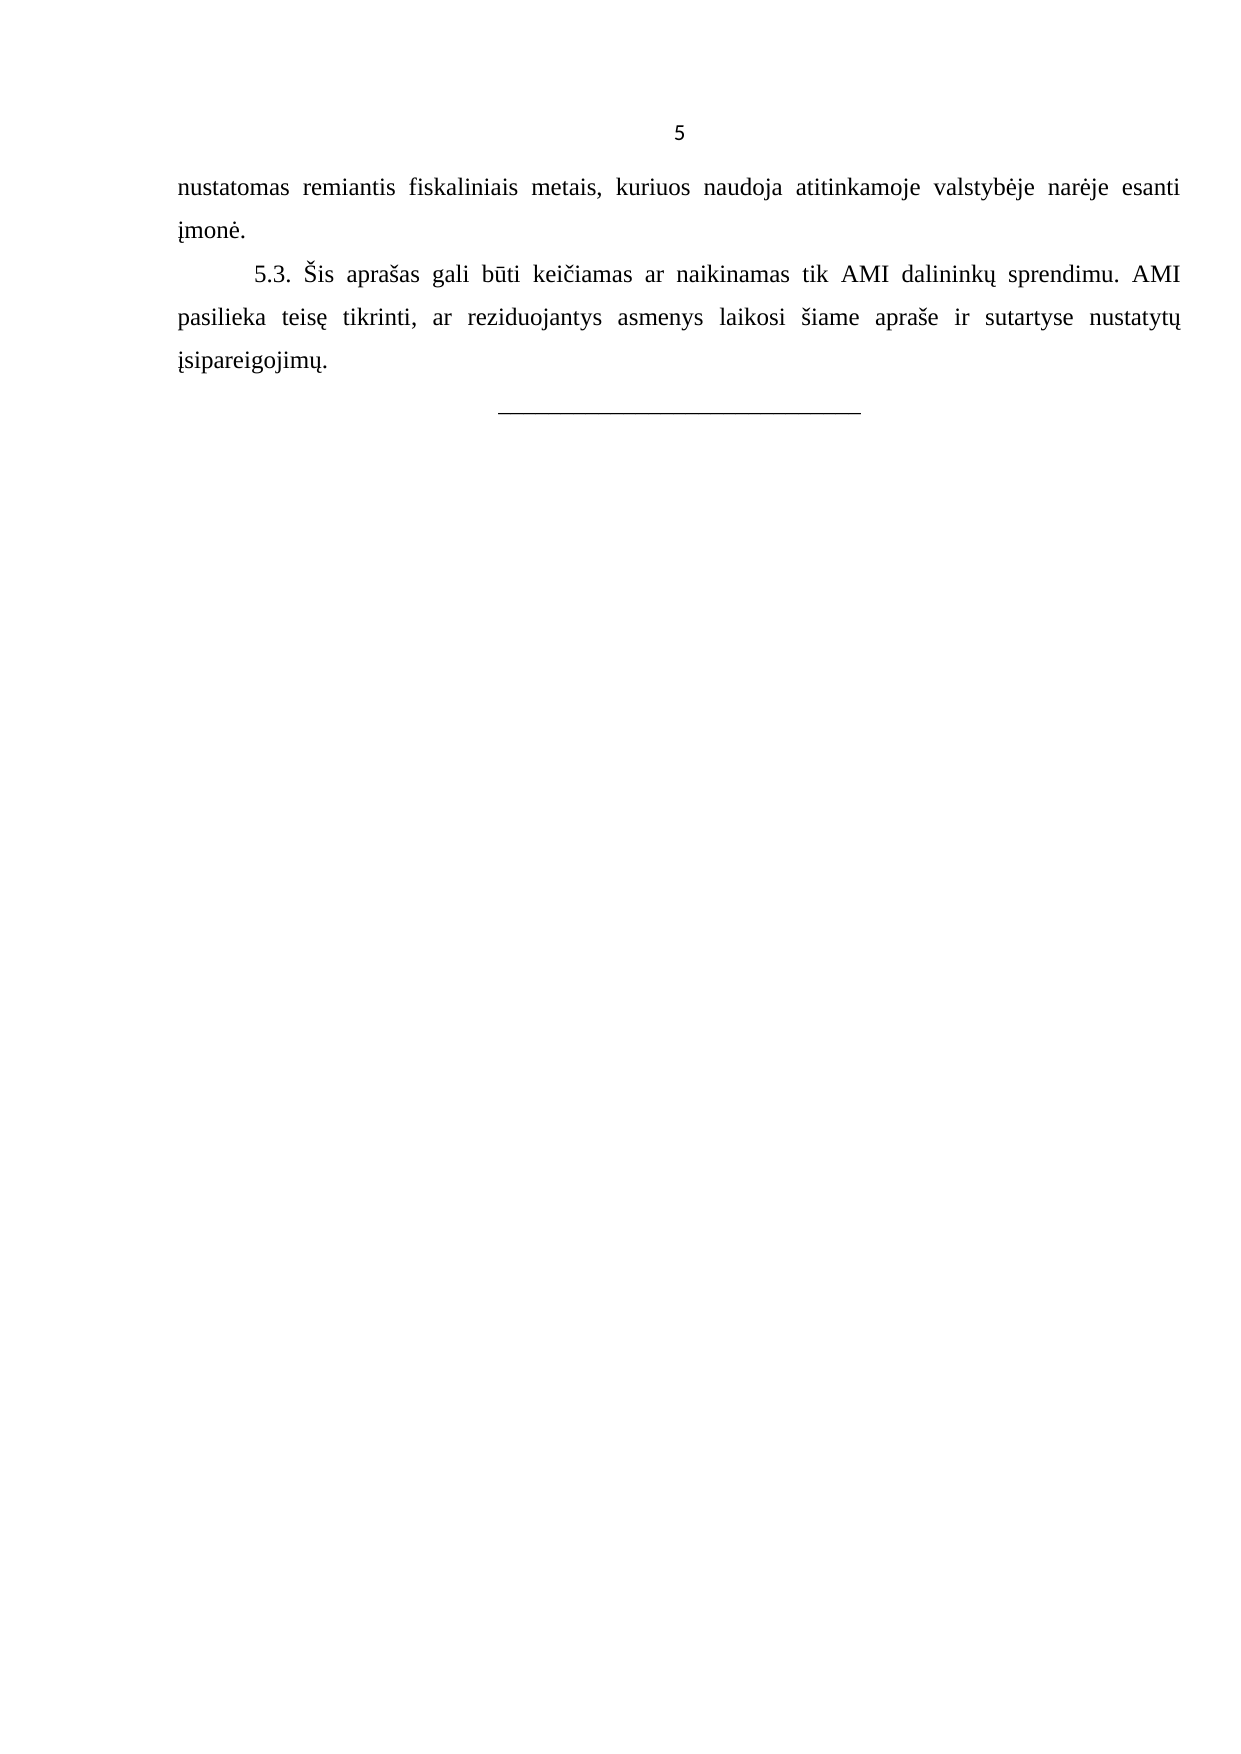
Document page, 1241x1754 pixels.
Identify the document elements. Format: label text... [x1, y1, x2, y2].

text 5.3. Šis aprašas gali būti keičiamas ar naikinamas tik AMI dalininkų sprendimu. AMI pasilieka teisę tikrinti, ar reziduojantys asmenys laikosi šiame apraše ir sutartyse nustatytų įsipareigojimų. [177, 259, 1181, 374]
text nustatomas remiantis fiskaliniais metais, kuriuos naudoja atitinkamoje valstybėje narėje esanti įmonė. [177, 172, 1181, 244]
text _____________________________ [177, 388, 1181, 417]
